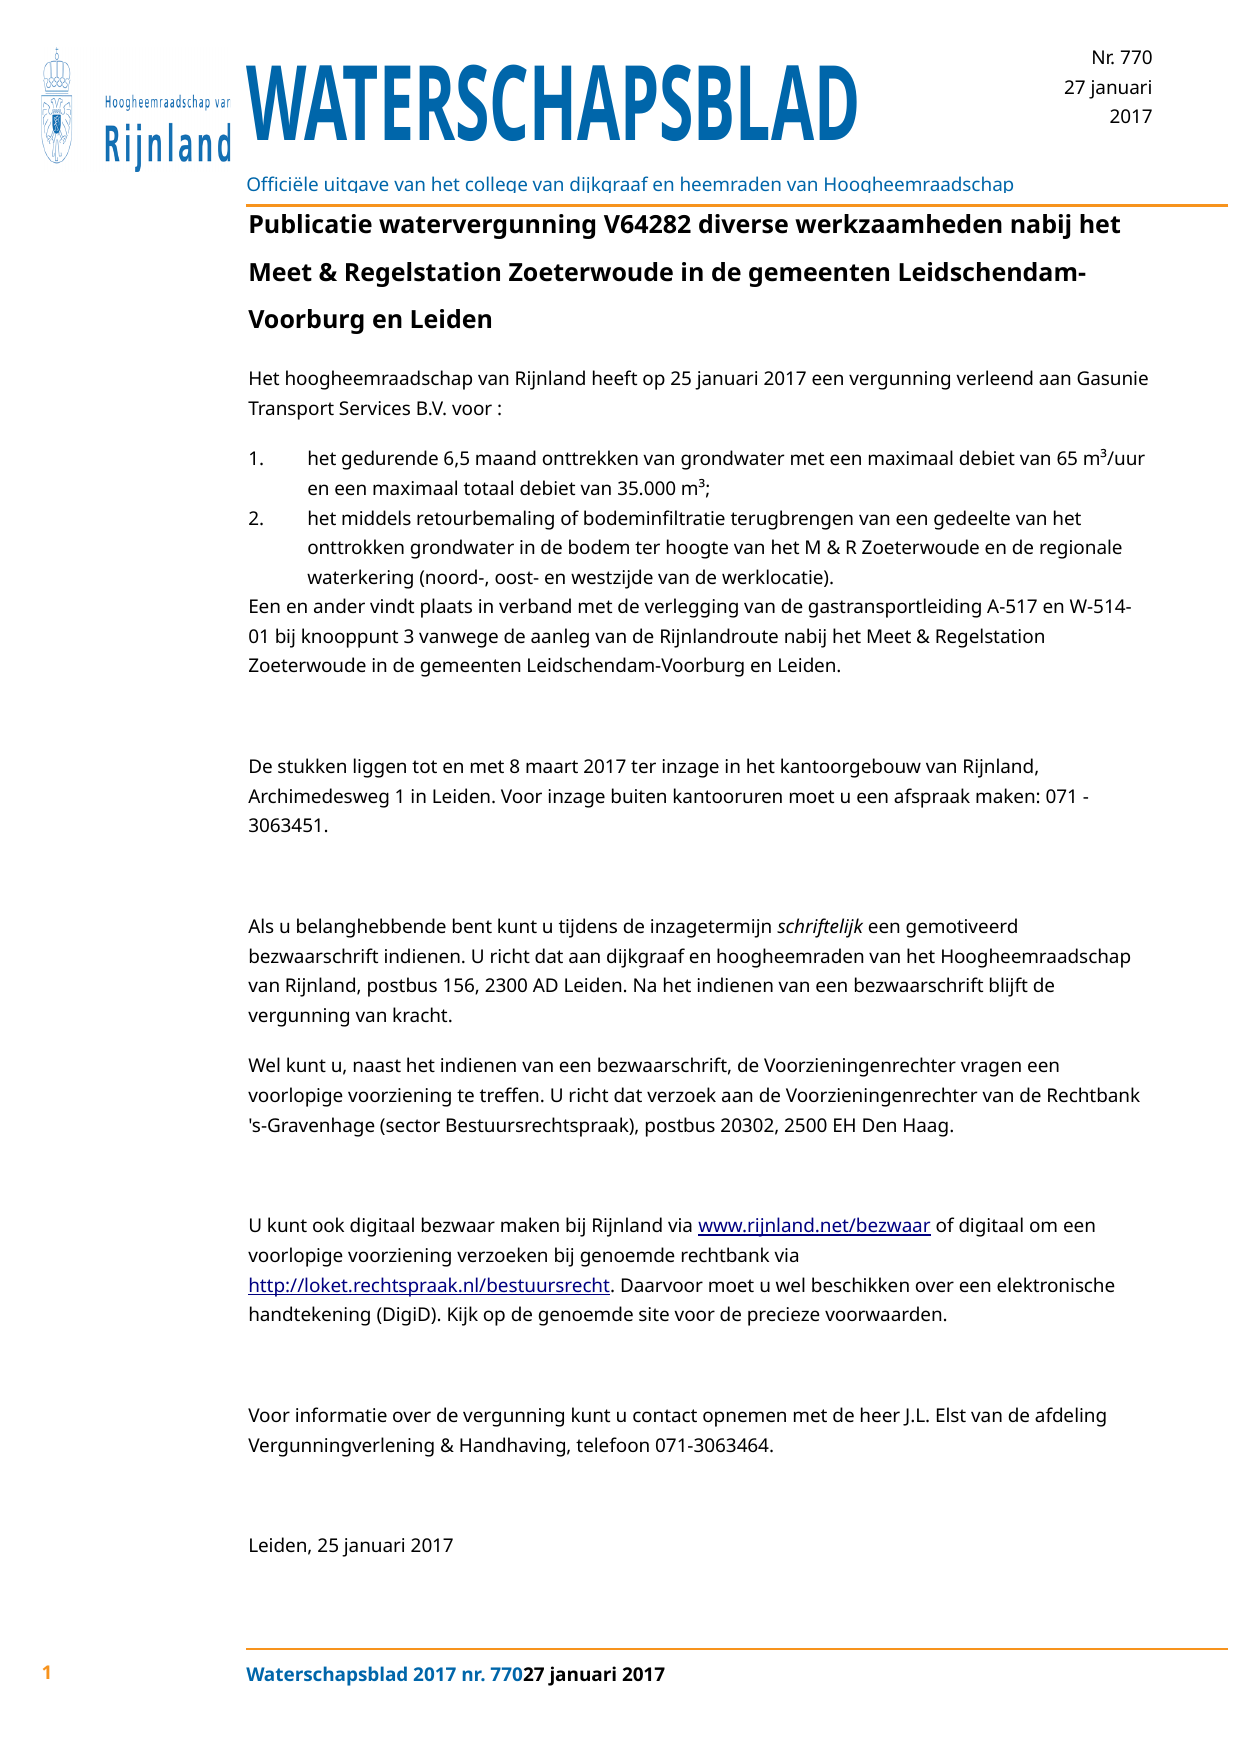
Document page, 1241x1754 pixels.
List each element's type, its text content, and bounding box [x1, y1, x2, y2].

text U kunt ook digitaal bezwaar maken bij Rijnland via www.rijnland.net/bezwaar of digitaal om een voorlopige voorziening verzoeken bij genoemde rechtbank via http://loket.rechtspraak.nl/bestuursrecht. Daarvoor moet u wel beschikken over een elektronische handtekening (DigiD). Kijk op de genoemde site voor de precieze voorwaarden. [248, 1213, 1152, 1327]
picture [41, 47, 231, 172]
list het middels retourbemaling of bodeminfiltratie terugbrengen van een gedeelte van het onttrokken grondwater in de bodem ter hoogte van het M & R Zoeterwoude en de regionale waterkering (noord-, oost- en westzijde van de werklocatie). [248, 505, 1152, 589]
text Wel kunt u, naast het indienen van een bezwaarschrift, de Voorzieningenrechter vragen een voorlopige voorziening te treffen. U richt dat verzoek aan de Voorzieningenrechter van de Rechtbank 's-Gravenhage (sector Bestuursrechtspraak), postbus 20302, 2500 EH Den Haag. [248, 1053, 1152, 1137]
text Leiden, 25 januari 2017 [248, 1533, 1152, 1558]
text Als u belanghebbende bent kunt u tijdens de inzagetermijn schriftelijk een gemotiveerd bezwaarschrift indienen. U richt dat aan dijkgraaf en hoogheemraden van het Hoogheemraadschap van Rijnland, postbus 156, 2300 AD Leiden. Na het indienen van een bezwaarschrift blijft de vergunning van kracht. [248, 913, 1152, 1028]
text Het hoogheemraadschap van Rijnland heeft op 25 januari 2017 een vergunning verleend aan Gasunie Transport Services B.V. voor : [248, 366, 1152, 421]
text Voor informatie over de vergunning kunt u contact opnemen met de heer J.L. Elst van de afdeling Vergunningverlening & Handhaving, telefoon 071-3063464. [248, 1402, 1152, 1457]
list het gedurende 6,5 maand onttrekken van grondwater met een maximaal debiet van 65 m³/uur en een maximaal totaal debiet van 35.000 m³; [248, 446, 1152, 501]
text Een en ander vindt plaats in verband met de verlegging van de gastransportleiding A-517 en W-514-01 bij knooppunt 3 vanwege de aanleg van de Rijnlandroute nabij het Meet & Regelstation Zoeterwoude in de gemeenten Leidschendam-Voorburg en Leiden. [248, 593, 1152, 678]
text Publicatie watervergunning V64282 diverse werkzaamheden nabij het Meet & Regelstation Zoeterwoude in de gemeenten Leidschendam-Voorburg en Leiden [248, 207, 1152, 336]
text De stukken liggen tot en met 8 maart 2017 ter inzage in het kantoorgebouw van Rijnland, Archimedesweg 1 in Leiden. Voor inzage buiten kantooruren moet u een afspraak maken: 071 - 3063451. [248, 753, 1152, 838]
